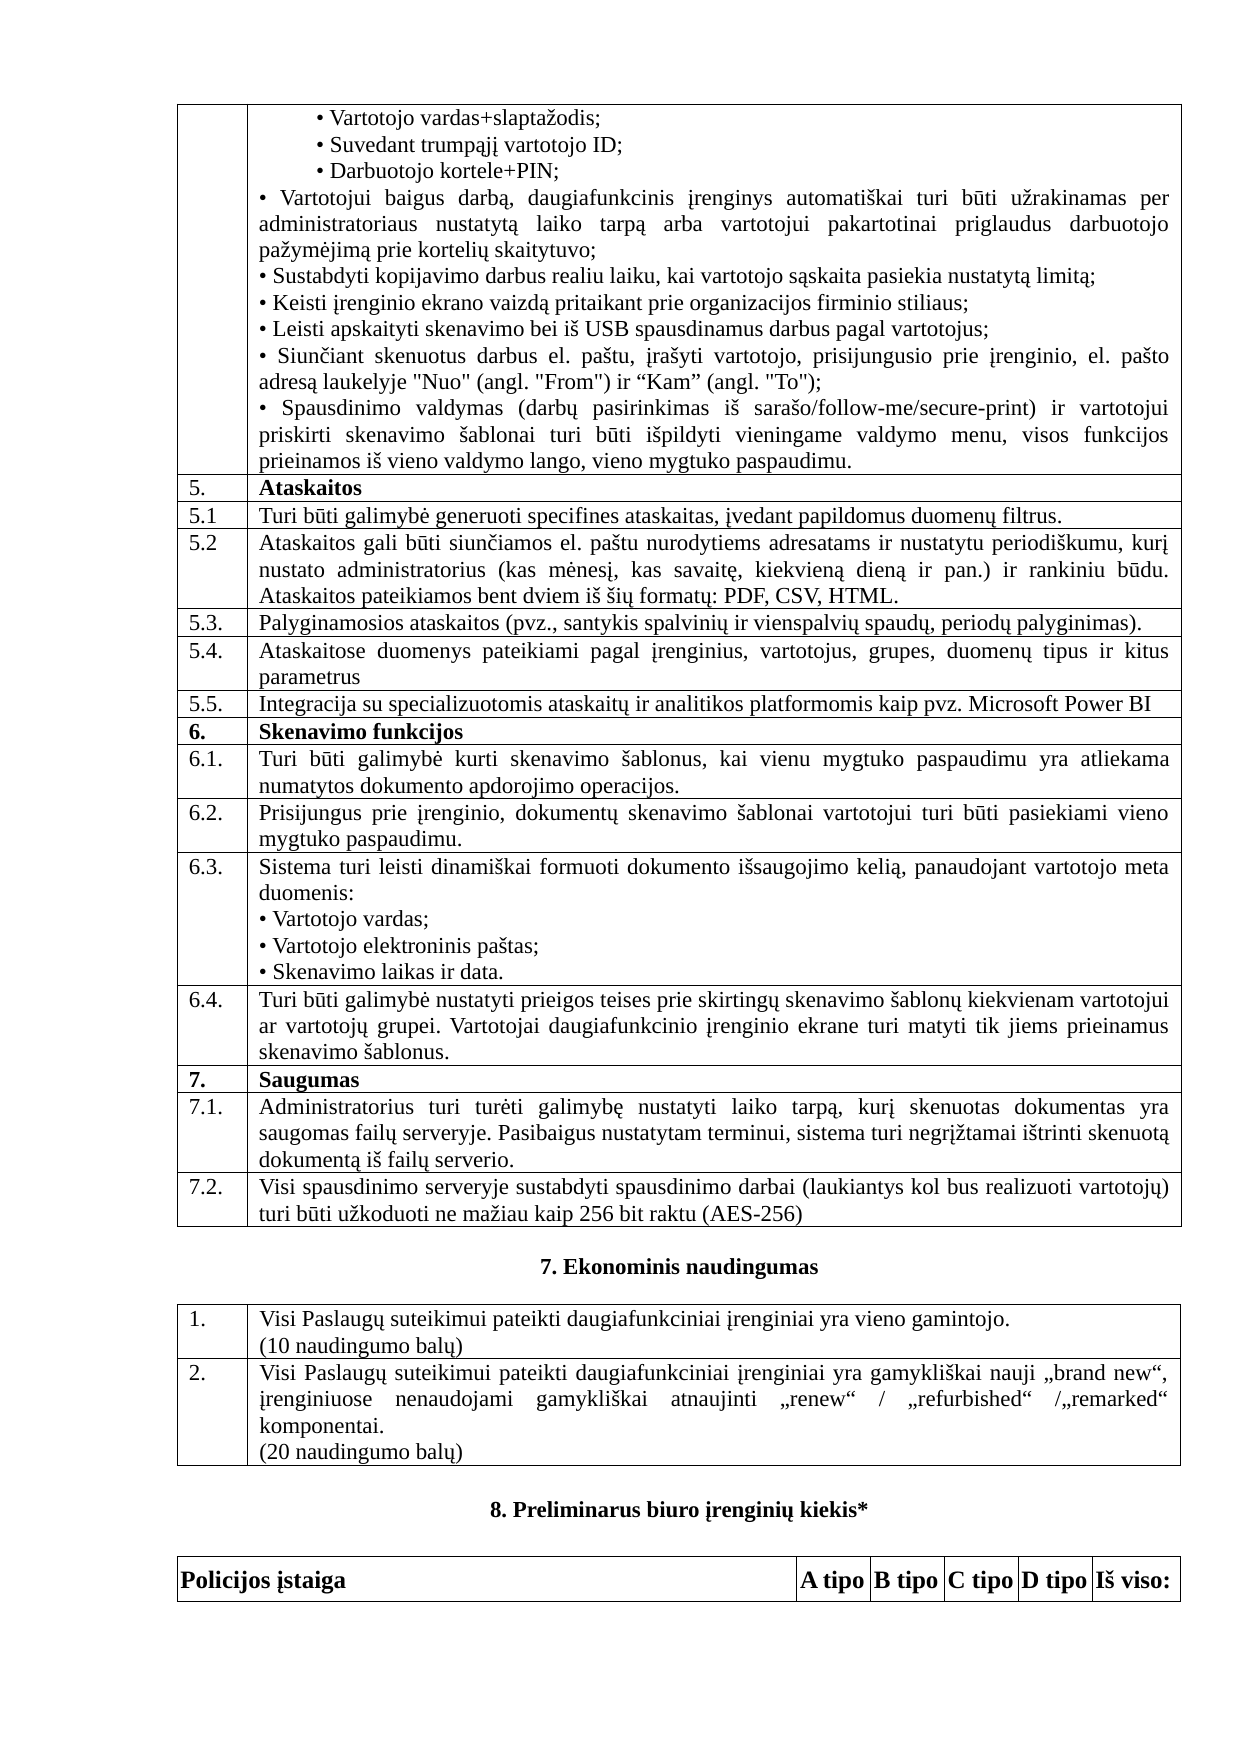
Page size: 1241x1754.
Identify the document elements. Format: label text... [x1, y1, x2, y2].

table_header Visi Paslaugų suteikimui pateikti daugiafunkciniai įrenginiai yra vieno gamintojo. (10 naudingumo balų) [248, 1305, 1180, 1358]
table_cell Palyginamosios ataskaitos (pvz., santykis spalvinių ir vienspalvių spaudų, periodų palyginimas). [248, 609, 1181, 636]
table_cell 5. [178, 475, 247, 501]
table_cell 2. [178, 1359, 247, 1464]
table_cell 6.4. [178, 986, 247, 1065]
table_cell 7.2. [178, 1173, 247, 1226]
table_cell 5.1 [178, 502, 247, 528]
table_cell 6.2. [178, 799, 247, 852]
table_cell Ataskaitos [248, 475, 1181, 501]
table_cell Turi būti galimybė nustatyti prieigos teises prie skirtingų skenavimo šablonų kiekvienam vartotojui ar vartotojų grupei. Vartotojai daugiafunkcinio įrenginio ekrane turi matyti tik jiems prieinamus skenavimo šablonus. [248, 986, 1181, 1065]
table_header C tipo [945, 1557, 1018, 1601]
table_cell 7.1. [178, 1093, 247, 1172]
text 8. Preliminarus biuro įrenginių kiekis* [177, 1496, 1181, 1522]
table_cell Ataskaitos gali būti siunčiamos el. paštu nurodytiems adresatams ir nustatytu periodiškumu, kurį nustato administratorius (kas mėnesį, kas savaitę, kiekvieną dieną ir pan.) ir rankiniu būdu. Ataskaitos pateikiamos bent dviem iš šių formatų: PDF, CSV, HTML. [248, 529, 1181, 608]
table_cell 6.3. [178, 853, 247, 984]
table_cell Prisijungus prie įrenginio, dokumentų skenavimo šablonai vartotojui turi būti pasiekiami vieno mygtuko paspaudimu. [248, 799, 1181, 852]
table_cell 5.5. [178, 691, 247, 717]
table_header B tipo [871, 1557, 944, 1601]
table_cell Administratorius turi turėti galimybę nustatyti laiko tarpą, kurį skenuotas dokumentas yra saugomas failų serveryje. Pasibaigus nustatytam terminui, sistema turi negrįžtamai ištrinti skenuotą dokumentą iš failų serverio. [248, 1093, 1181, 1172]
text 7. Ekonominis naudingumas [177, 1253, 1181, 1280]
table_cell Saugumas [248, 1066, 1181, 1092]
table_cell 6.1. [178, 745, 247, 798]
table_cell 5.4. [178, 637, 247, 689]
table_header Iš viso: [1093, 1557, 1180, 1601]
table_cell • Vartotojo vardas+slaptažodis; • Suvedant trumpąjį vartotojo ID; • Darbuotojo kortele+PIN; • Vartotojui baigus darbą, daugiafunkcinis įrenginys automatiškai turi būti užrakinamas per administratoriaus nustatytą laiko tarpą arba vartotojui pakartotinai priglaudus darbuotojo pažymėjimą prie kortelių skaitytuvo; • Sustabdyti kopijavimo darbus realiu laiku, kai vartotojo sąskaita pasiekia nustatytą limitą; • Keisti įrenginio ekrano vaizdą pritaikant prie organizacijos firminio stiliaus; • Leisti apskaityti skenavimo bei iš USB spausdinamus darbus pagal vartotojus; • Siunčiant skenuotus darbus el. paštu, įrašyti vartotojo, prisijungusio prie įrenginio, el. pašto adresą laukelyje "Nuo" (angl. "From") ir “Kam” (angl. "To"); • Spausdinimo valdymas (darbų pasirinkimas iš sarašo/follow-me/secure-print) ir vartotojui priskirti skenavimo šablonai turi būti išpildyti vieningame valdymo menu, visos funkcijos prieinamos iš vieno valdymo lango, vieno mygtuko paspaudimu. [248, 105, 1181, 473]
table_cell 7. [178, 1066, 247, 1092]
table_cell Integracija su specializuotomis ataskaitų ir analitikos platformomis kaip pvz. Microsoft Power BI [248, 691, 1181, 717]
table_header A tipo [797, 1557, 870, 1601]
table_header Policijos įstaiga [178, 1557, 796, 1601]
table_cell Visi spausdinimo serveryje sustabdyti spausdinimo darbai (laukiantys kol bus realizuoti vartotojų) turi būti užkoduoti ne mažiau kaip 256 bit raktu (AES-256) [248, 1173, 1181, 1226]
table_cell Turi būti galimybė generuoti specifines ataskaitas, įvedant papildomus duomenų filtrus. [248, 502, 1181, 528]
table_cell Skenavimo funkcijos [248, 718, 1181, 744]
table_cell [178, 105, 247, 473]
table_header D tipo [1019, 1557, 1092, 1601]
table_cell 5.3. [178, 609, 247, 636]
table_cell Turi būti galimybė kurti skenavimo šablonus, kai vienu mygtuko paspaudimu yra atliekama numatytos dokumento apdorojimo operacijos. [248, 745, 1181, 798]
table_header 1. [178, 1305, 247, 1358]
table_cell Sistema turi leisti dinamiškai formuoti dokumento išsaugojimo kelią, panaudojant vartotojo meta duomenis: • Vartotojo vardas; • Vartotojo elektroninis paštas; • Skenavimo laikas ir data. [248, 853, 1181, 984]
table_cell Ataskaitose duomenys pateikiami pagal įrenginius, vartotojus, grupes, duomenų tipus ir kitus parametrus [248, 637, 1181, 689]
table_cell 6. [178, 718, 247, 744]
table_cell 5.2 [178, 529, 247, 608]
table_cell Visi Paslaugų suteikimui pateikti daugiafunkciniai įrenginiai yra gamykliškai nauji „brand new“, įrenginiuose nenaudojami gamykliškai atnaujinti „renew“ / „refurbished“ /„remarked“ komponentai. (20 naudingumo balų) [248, 1359, 1180, 1464]
